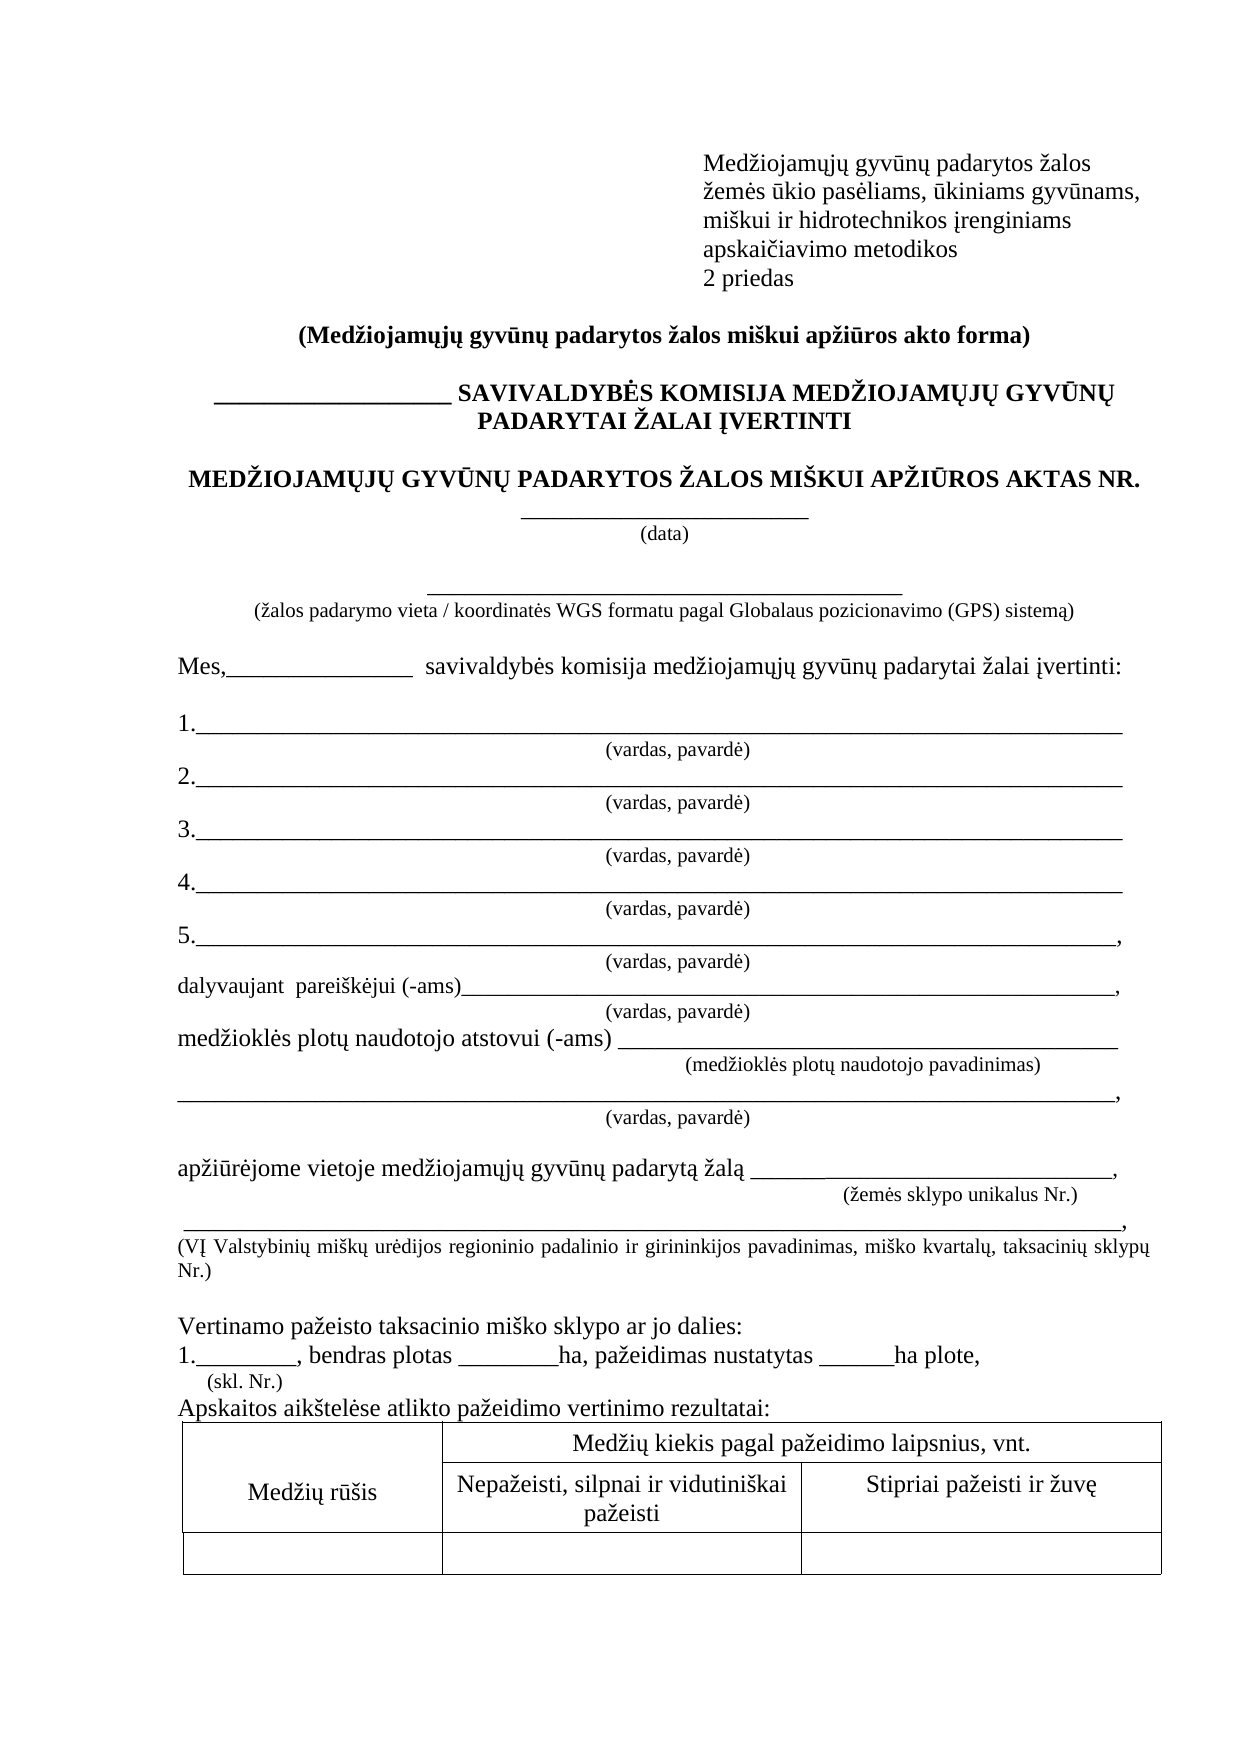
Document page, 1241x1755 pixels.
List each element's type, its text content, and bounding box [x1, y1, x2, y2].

table_cell [802, 1533, 1161, 1573]
text MEDŽIOJAMŲJŲ GYVŪNŲ PADARYTOS ŽALOS MIŠKUI APŽIŪROS AKTAS NR. [177, 464, 1152, 493]
text 2. [177, 761, 1152, 790]
table_cell [443, 1533, 801, 1573]
text dalyvaujant pareiškėjui (-ams)_________________________________________________________, [177, 973, 1152, 999]
text Medžiojamųjų gyvūnų padarytos žalos [703, 148, 1152, 176]
table_header Medžių rūšis [183, 1423, 442, 1532]
text (data) [177, 521, 1152, 545]
text 4. [177, 867, 1152, 896]
text (vardas, pavardė) [177, 896, 1152, 920]
table_header Medžių kiekis pagal pažeidimo laipsnius, vnt. [443, 1423, 1161, 1462]
text miškui ir hidrotechnikos įrenginiams apskaičiavimo metodikos [703, 205, 1152, 263]
text 3. [177, 814, 1152, 843]
text ___________________ SAVIVALDYBĖS KOMISIJA MEDŽIOJAMŲJŲ GYVŪNŲ PADARYTAI ŽALAI ĮVERTINTI [177, 378, 1152, 435]
text ___________________________________________________________________________, [177, 1076, 1152, 1104]
text _______________________ [177, 493, 1152, 521]
text (skl. Nr.) [177, 1369, 1152, 1393]
table_cell [184, 1533, 442, 1573]
text 2 priedas [703, 263, 1152, 291]
text medžioklės plotų naudotojo atstovui (-ams) ________________________________________ [177, 1023, 1152, 1052]
text (vardas, pavardė) [177, 790, 1152, 814]
text (medžioklės plotų naudotojo pavadinimas) [177, 1052, 1152, 1076]
text (vardas, pavardė) [177, 843, 1152, 867]
text 1.________, bendras plotas ________ha, pažeidimas nustatytas ______ha plote, [177, 1340, 1152, 1369]
text (Medžiojamųjų gyvūnų padarytos žalos miškui apžiūros akto forma) [177, 320, 1152, 349]
text 1. [177, 708, 1152, 737]
text ______________________________________ [177, 569, 1152, 598]
text (vardas, pavardė) [177, 999, 1152, 1023]
text (vardas, pavardė) [177, 948, 1152, 973]
text apžiūrėjome vietoje medžiojamųjų gyvūnų padarytą žalą _______________________________, [177, 1153, 1152, 1181]
text Vertinamo pažeisto taksacinio miško sklypo ar jo dalies: [177, 1311, 1152, 1340]
text (vardas, pavardė) [177, 1104, 1152, 1129]
text 5. , [177, 920, 1152, 948]
text (žemės sklypo unikalus Nr.) [177, 1181, 1152, 1206]
text Mes, savivaldybės komisija medžiojamųjų gyvūnų padarytai žalai įvertinti: [177, 651, 1152, 680]
table_cell Nepažeisti, silpnai ir vidutiniškai pažeisti [443, 1463, 801, 1532]
text (žalos padarymo vieta / koordinatės WGS formatu pagal Globalaus pozicionavimo (GPS) sistemą) [177, 598, 1152, 622]
text Apskaitos aikštelėse atlikto pažeidimo vertinimo rezultatai: [177, 1393, 1152, 1421]
text (vardas, pavardė) [177, 737, 1152, 761]
text ___________________________________________________________________________, [177, 1206, 1152, 1234]
text (VĮ Valstybinių miškų urėdijos regioninio padalinio ir girininkijos pavadinimas, miško kvartalų, taksacinių sklypų Nr.) [177, 1234, 1152, 1282]
table_cell Stipriai pažeisti ir žuvę [802, 1463, 1161, 1532]
text žemės ūkio pasėliams, ūkiniams gyvūnams, [703, 176, 1152, 205]
